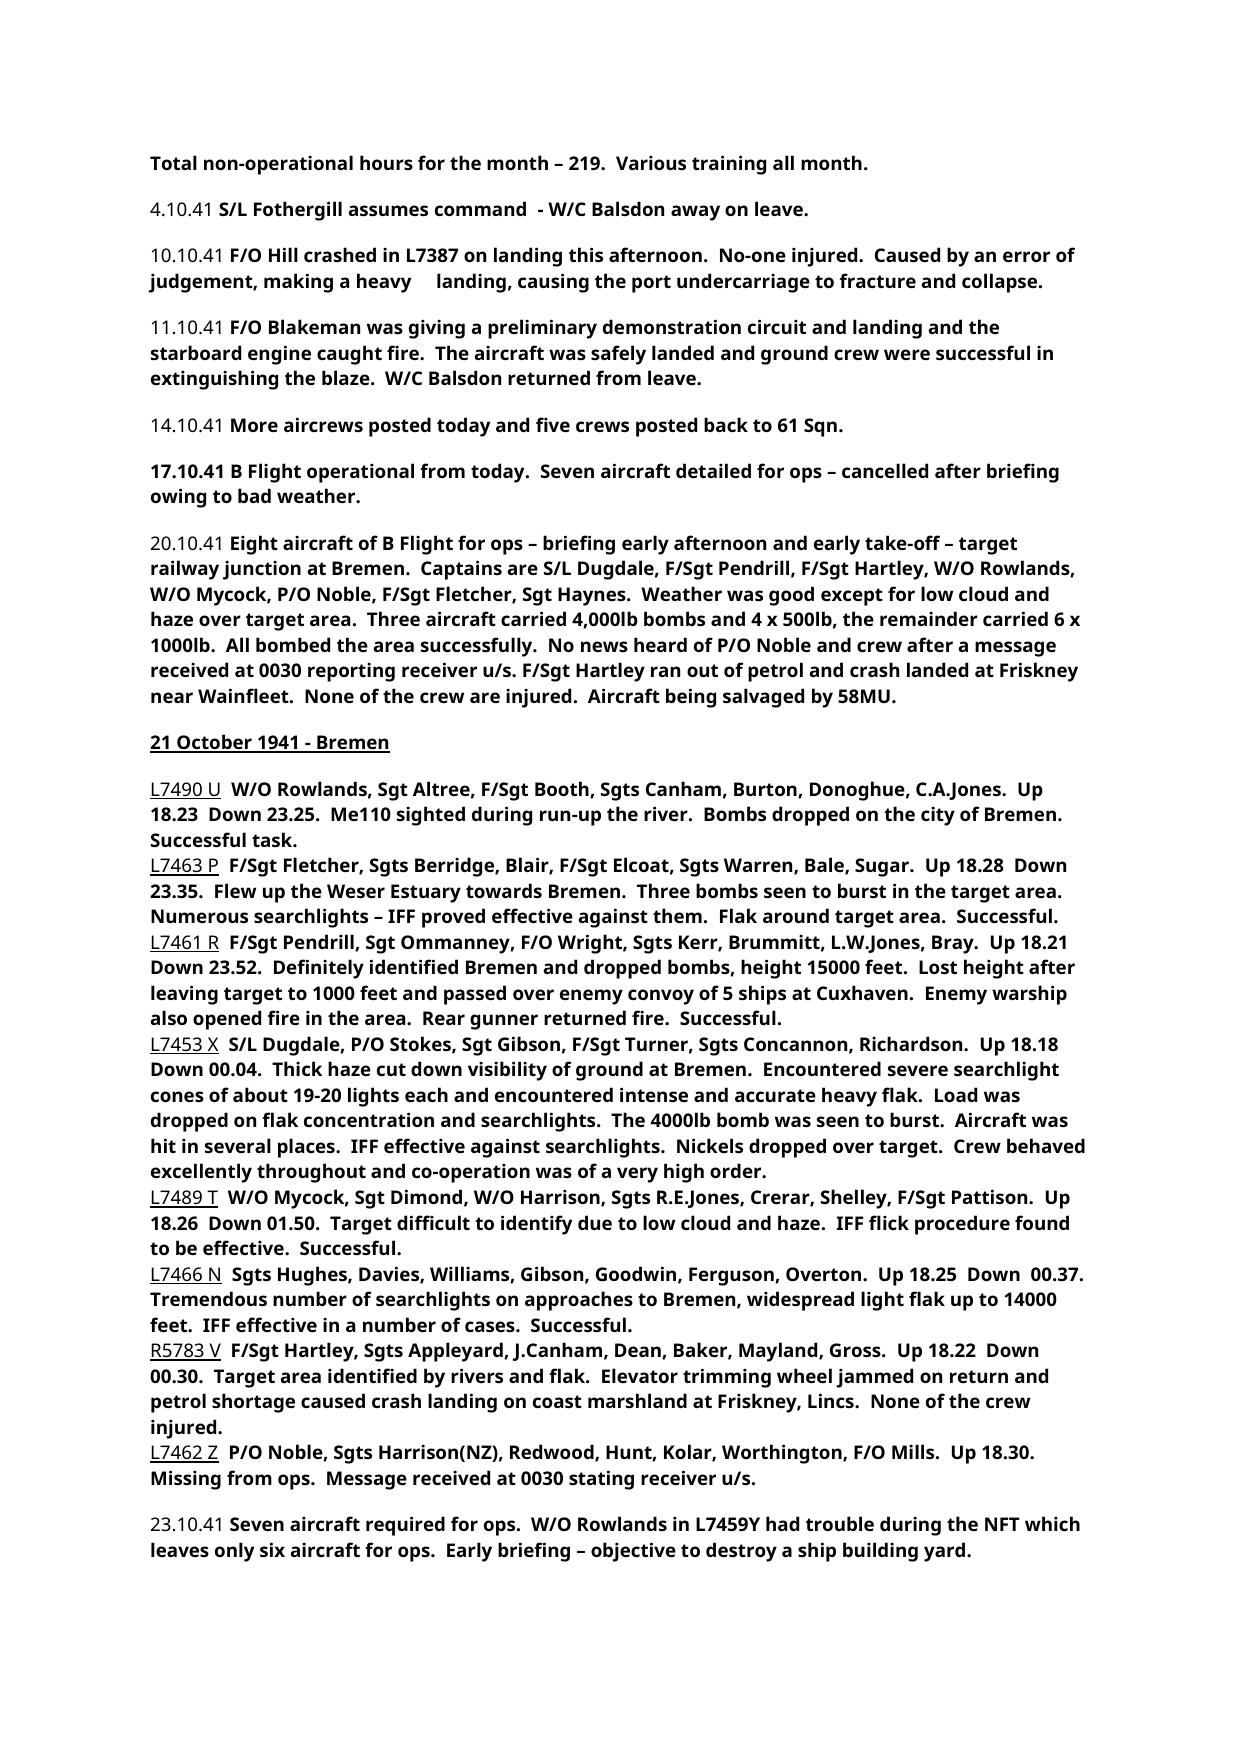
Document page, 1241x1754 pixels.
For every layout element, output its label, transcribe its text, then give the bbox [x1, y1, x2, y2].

text L7490 U W/O Rowlands, Sgt Altree, F/Sgt Booth, Sgts Canham, Burton, Donoghue, C.A.Jones. Up 18.23 Down 23.25. Me110 sighted during run-up the river. Bombs dropped on the city of Bremen. Successful task. L7463 P F/Sgt Fletcher, Sgts Berridge, Blair, F/Sgt Elcoat, Sgts Warren, Bale, Sugar. Up 18.28 Down 23.35. Flew up the Weser Estuary towards Bremen. Three bombs seen to burst in the target area. Numerous searchlights – IFF proved effective against them. Flak around target area. Successful. L7461 R F/Sgt Pendrill, Sgt Ommanney, F/O Wright, Sgts Kerr, Brummitt, L.W.Jones, Bray. Up 18.21 Down 23.52. Definitely identified Bremen and dropped bombs, height 15000 feet. Lost height after leaving target to 1000 feet and passed over enemy convoy of 5 ships at Cuxhaven. Enemy warship also opened fire in the area. Rear gunner returned fire. Successful. L7453 X S/L Dugdale, P/O Stokes, Sgt Gibson, F/Sgt Turner, Sgts Concannon, Richardson. Up 18.18 Down 00.04. Thick haze cut down visibility of ground at Bremen. Encountered severe searchlight cones of about 19-20 lights each and encountered intense and accurate heavy flak. Load was dropped on flak concentration and searchlights. The 4000lb bomb was seen to burst. Aircraft was hit in several places. IFF effective against searchlights. Nickels dropped over target. Crew behaved excellently throughout and co-operation was of a very high order. L7489 T W/O Mycock, Sgt Dimond, W/O Harrison, Sgts R.E.Jones, Crerar, Shelley, F/Sgt Pattison. Up 18.26 Down 01.50. Target difficult to identify due to low cloud and haze. IFF flick procedure found to be effective. Successful. L7466 N Sgts Hughes, Davies, Williams, Gibson, Goodwin, Ferguson, Overton. Up 18.25 Down 00.37. Tremendous number of searchlights on approaches to Bremen, widespread light flak up to 14000 feet. IFF effective in a number of cases. Successful. R5783 V F/Sgt Hartley, Sgts Appleyard, J.Canham, Dean, Baker, Mayland, Gross. Up 18.22 Down 00.30. Target area identified by rivers and flak. Elevator trimming wheel jammed on return and petrol shortage caused crash landing on coast marshland at Friskney, Lincs. None of the crew injured. L7462 Z P/O Noble, Sgts Harrison(NZ), Redwood, Hunt, Kolar, Worthington, F/O Mills. Up 18.30. Missing from ops. Message received at 0030 stating receiver u/s. [150, 776, 1090, 1491]
text 17.10.41 B Flight operational from today. Seven aircraft detailed for ops – cancelled after briefing owing to bad weather. [150, 458, 1090, 509]
text 11.10.41 F/O Blakeman was giving a preliminary demonstration circuit and landing and the starboard engine caught fire. The aircraft was safely landed and ground crew were successful in extinguishing the blaze. W/C Balsdon returned from leave. [150, 314, 1090, 391]
text 4.10.41 S/L Fothergill assumes command - W/C Balsdon away on leave. [150, 196, 1090, 222]
text 23.10.41 Seven aircraft required for ops. W/O Rowlands in L7459Y had trouble during the NFT which leaves only six aircraft for ops. Early briefing – objective to destroy a ship building yard. [150, 1511, 1090, 1562]
text 20.10.41 Eight aircraft of B Flight for ops – briefing early afternoon and early take-off – target railway junction at Bremen. Captains are S/L Dugdale, F/Sgt Pendrill, F/Sgt Hartley, W/O Rowlands, W/O Mycock, P/O Noble, F/Sgt Fletcher, Sgt Haynes. Weather was good except for low cloud and haze over target area. Three aircraft carried 4,000lb bombs and 4 x 500lb, the remainder carried 6 x 1000lb. All bombed the area successfully. No news heard of P/O Noble and crew after a message received at 0030 reporting receiver u/s. F/Sgt Hartley ran out of petrol and crash landed at Friskney near Wainfleet. None of the crew are injured. Aircraft being salvaged by 58MU. [150, 530, 1090, 709]
text Total non-operational hours for the month – 219. Various training all month. [150, 150, 1090, 176]
text 21 October 1941 - Bremen [150, 730, 1090, 755]
text 10.10.41 F/O Hill crashed in L7387 on landing this afternoon. No-one injured. Caused by an error of judgement, making a heavy landing, causing the port undercarriage to fracture and collapse. [150, 243, 1090, 294]
text 14.10.41 More aircrews posted today and five crews posted back to 61 Sqn. [150, 412, 1090, 437]
